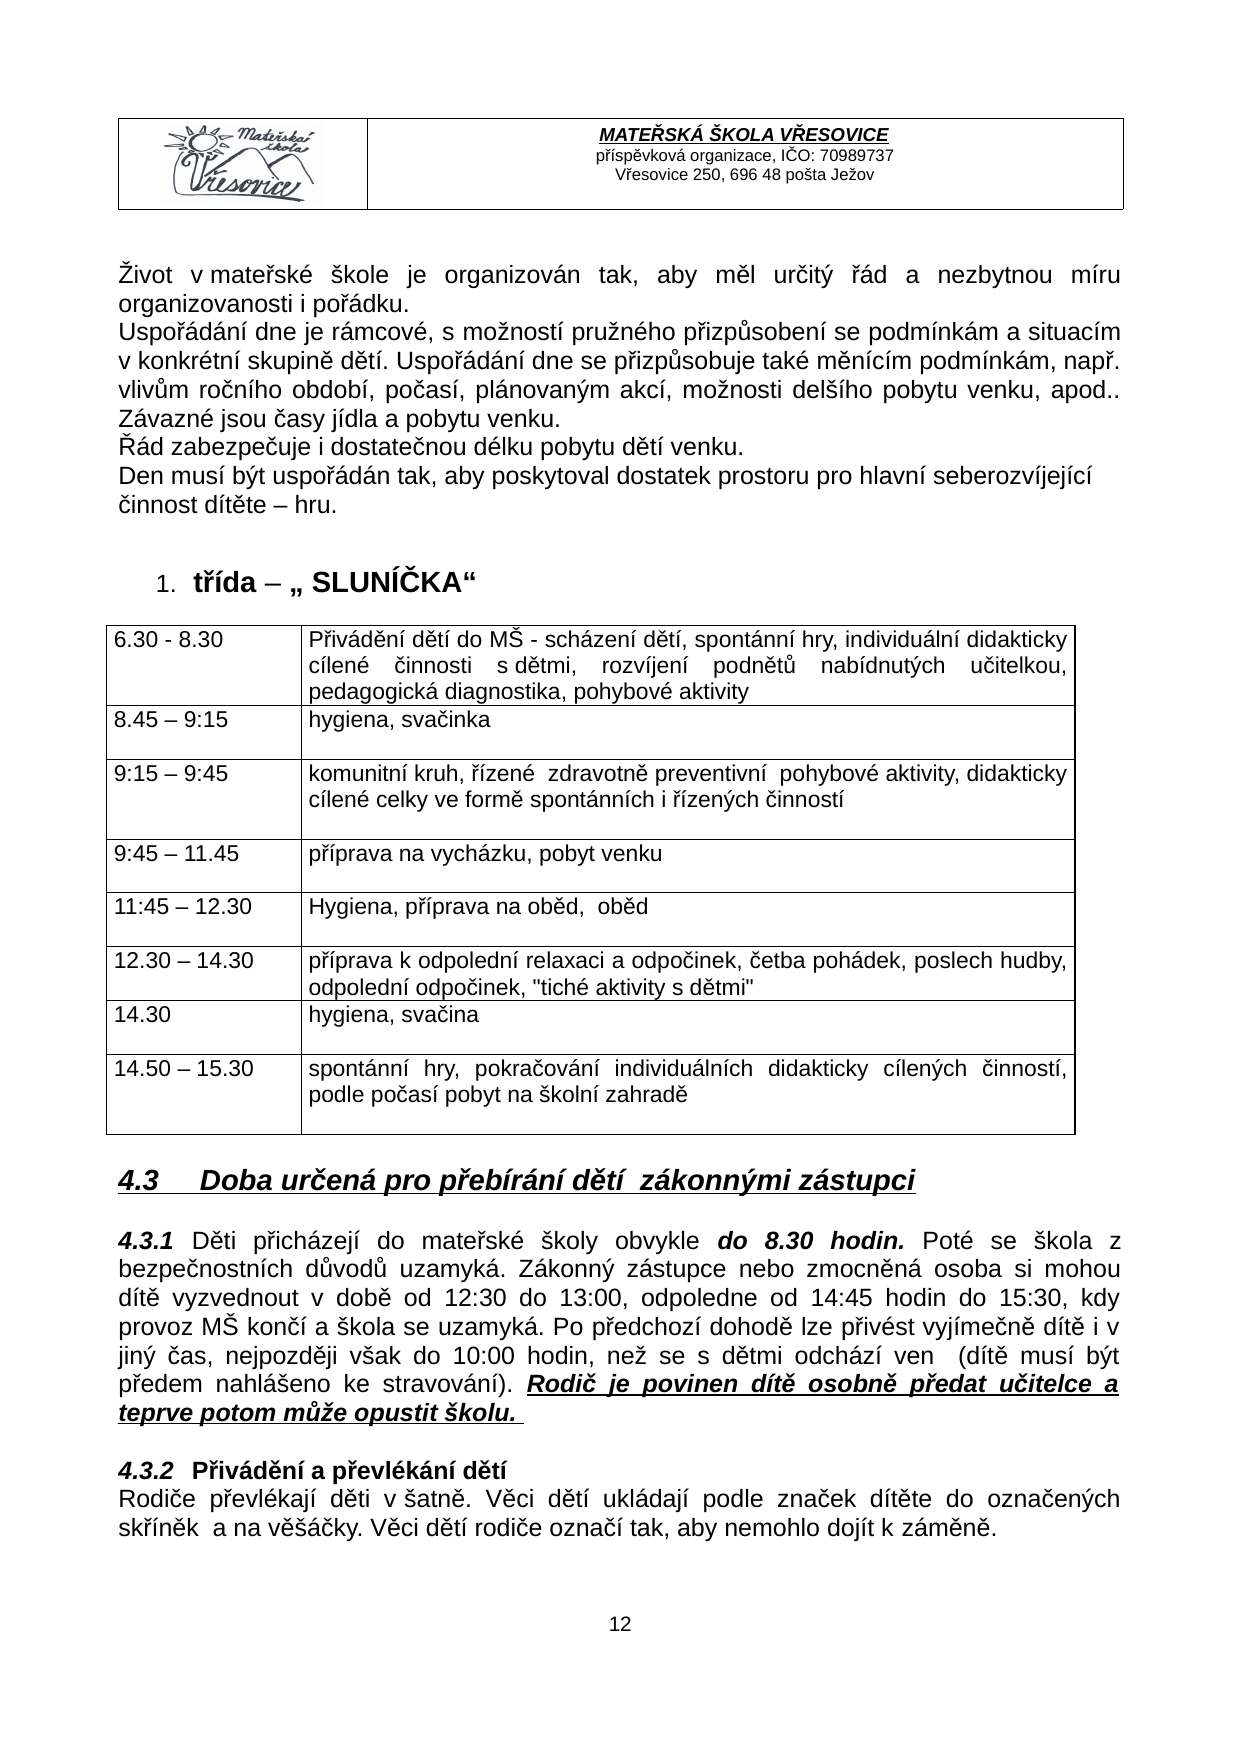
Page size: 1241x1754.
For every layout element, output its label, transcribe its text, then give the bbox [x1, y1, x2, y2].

table_cell příprava k odpolední relaxaci a odpočinek, četba pohádek, poslech hudby, odpolední odpočinek, "tiché aktivity s dětmi" [302, 947, 1074, 1000]
table_header 6.30 - 8.30 [107, 626, 301, 705]
picture [160, 123, 324, 205]
text 4.3.2 Přivádění a převlékání dětí [118, 1456, 1122, 1484]
table_cell 14.30 [107, 1001, 301, 1053]
text Řád zabezpečuje i dostatečnou délku pobytu dětí venku. [118, 432, 1122, 461]
text 4.3.1 Děti přicházejí do mateřské školy obvykle do 8.30 hodin. Poté se škola z bezpečnostních důvodů uzamyká. Zákonný zástupce nebo zmocněná osoba si mohou dítě vyzvednout v době od 12:30 do 13:00, odpoledne od 14:45 hodin do 15:30, kdy provoz MŠ končí a škola se uzamyká. Po předchozí dohodě lze přivést vyjímečně dítě i v jiný čas, nejpozději však do 10:00 hodin, než se s dětmi odchází ven (dítě musí být předem nahlášeno ke stravování). Rodič je povinen dítě osobně předat učitelce a teprve potom může opustit školu. [118, 1226, 1122, 1427]
table_cell 9:15 – 9:45 [107, 760, 301, 838]
table_cell 8.45 – 9:15 [107, 706, 301, 758]
table_cell 11:45 – 12.30 [107, 893, 301, 946]
table_header Přivádění dětí do MŠ - scházení dětí, spontánní hry, individuální didakticky cílené činnosti s dětmi, rozvíjení podnětů nabídnutých učitelkou, pedagogická diagnostika, pohybové aktivity [302, 626, 1074, 705]
table_cell 14.50 – 15.30 [107, 1055, 301, 1134]
text Den musí být uspořádán tak, aby poskytoval dostatek prostoru pro hlavní seberozvíjející činnost dítěte – hru. [118, 461, 1122, 519]
table_cell spontánní hry, pokračování individuálních didakticky cílených činností, podle počasí pobyt na školní zahradě [302, 1055, 1074, 1134]
text 4.3 Doba určená pro přebírání dětí zákonnými zástupci [118, 1163, 1122, 1197]
table_cell komunitní kruh, řízené zdravotně preventivní pohybové aktivity, didakticky cílené celky ve formě spontánních i řízených činností [302, 760, 1074, 838]
table_cell příprava na vycházku, pobyt venku [302, 840, 1074, 892]
table_cell hygiena, svačina [302, 1001, 1074, 1053]
table_cell 12.30 – 14.30 [107, 947, 301, 1000]
text Život v mateřské škole je organizován tak, aby měl určitý řád a nezbytnou míru organizovanosti i pořádku. [118, 260, 1122, 317]
list třída – „ SLUNÍČKA“ [156, 565, 1122, 598]
table_cell hygiena, svačinka [302, 706, 1074, 758]
table_cell Hygiena, příprava na oběd, oběd [302, 893, 1074, 946]
text Rodiče převlékají děti v šatně. Věci dětí ukládají podle značek dítěte do označených skříněk a na věšáčky. Věci dětí rodiče označí tak, aby nemohlo dojít k záměně. [118, 1484, 1122, 1542]
table_cell 9:45 – 11.45 [107, 840, 301, 892]
text Uspořádání dne je rámcové, s možností pružného přizpůsobení se podmínkám a situacím v konkrétní skupině dětí. Uspořádání dne se přizpůsobuje také měnícím podmínkám, např. vlivům ročního období, počasí, plánovaným akcí, možnosti delšího pobytu venku, apod.. Závazné jsou časy jídla a pobytu venku. [118, 317, 1122, 432]
